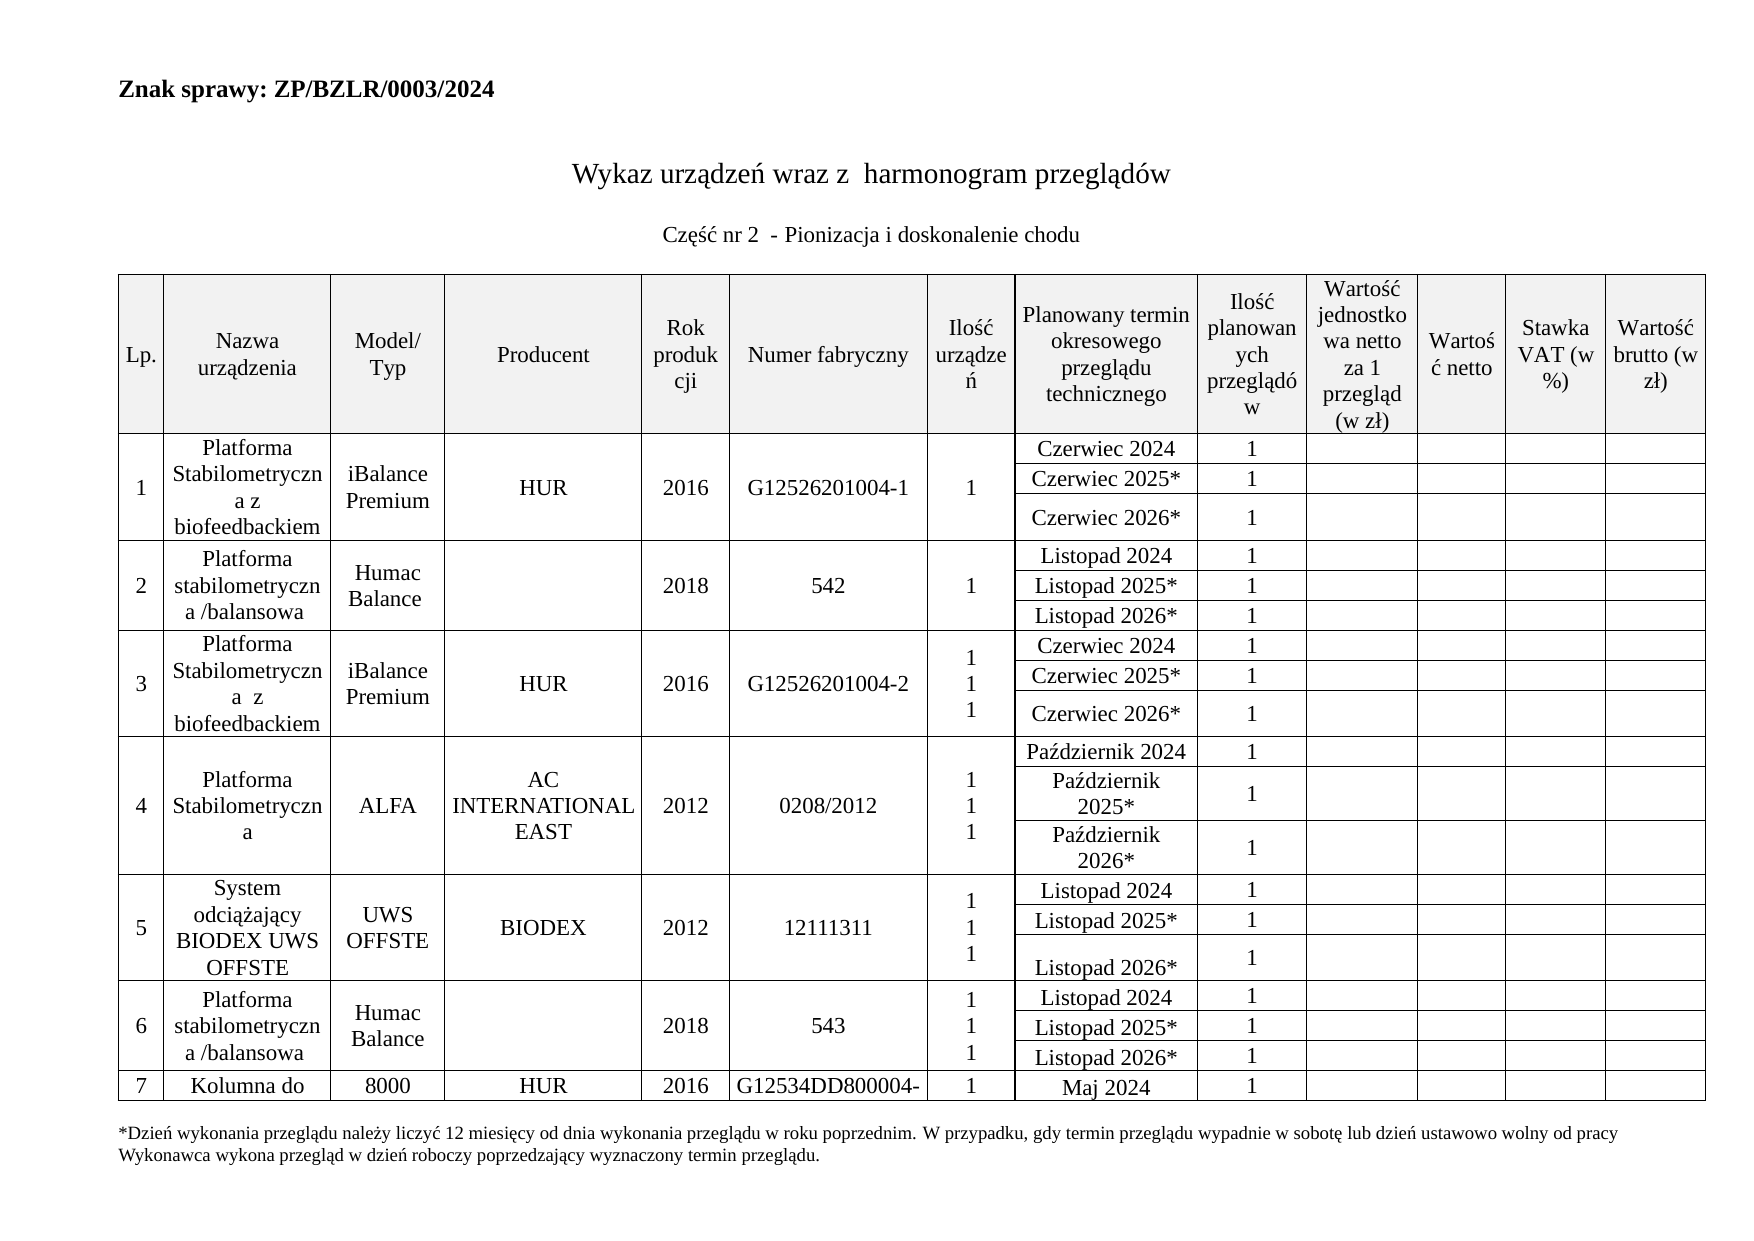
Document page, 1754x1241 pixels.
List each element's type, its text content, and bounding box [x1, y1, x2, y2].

table_cell Listopad 2026* [1016, 601, 1197, 629]
table_cell [1606, 464, 1705, 493]
table_cell [1506, 737, 1605, 766]
table_cell [1606, 571, 1705, 599]
table_cell [1606, 1011, 1705, 1040]
table_cell 2016 [642, 631, 729, 736]
table_header Producent [445, 275, 641, 433]
table_cell [1307, 541, 1417, 569]
table_cell Listopad 2025* [1016, 571, 1197, 599]
table_cell AC INTERNATIONAL EAST [445, 737, 641, 873]
table_cell [1418, 601, 1505, 629]
table_cell 542 [730, 541, 927, 629]
table_cell [1418, 494, 1505, 539]
table_cell [1418, 691, 1505, 736]
table_cell G12526201004-2 [730, 631, 927, 736]
table_cell [1418, 631, 1505, 659]
table_cell [1418, 767, 1505, 820]
table_cell [1418, 821, 1505, 873]
table_cell [1307, 691, 1417, 736]
table_cell [1606, 875, 1705, 903]
table_cell Platforma Stabilometryczna z biofeedbackiem [164, 434, 330, 539]
table_cell [1606, 601, 1705, 629]
text Wykaz urządzeń wraz z harmonogram przeglądów [118, 156, 1624, 190]
table_cell [1506, 691, 1605, 736]
table_cell 4 [119, 737, 163, 873]
table_cell 2012 [642, 875, 729, 980]
table_cell [1418, 541, 1505, 569]
table_cell Humac Balance [331, 541, 444, 629]
table_cell [445, 541, 641, 629]
table_cell 1 [1198, 434, 1306, 463]
table_cell Listopad 2026* [1016, 935, 1197, 980]
table_cell [1418, 464, 1505, 493]
table_cell 0208/2012 [730, 737, 927, 873]
table_cell [1506, 661, 1605, 689]
table_cell [1307, 821, 1417, 873]
table_cell 1 [1198, 821, 1306, 873]
table_cell 2 [119, 541, 163, 629]
table_cell 3 [119, 631, 163, 736]
table_cell 12111311 [730, 875, 927, 980]
text Część nr 2 - Pionizacja i doskonalenie chodu [118, 219, 1624, 247]
table_cell UWS OFFSTE [331, 875, 444, 980]
table_cell [1307, 464, 1417, 493]
table_cell [445, 981, 641, 1070]
table_cell System odciążający BIODEX UWS OFFSTE [164, 875, 330, 980]
table_cell Platforma Stabilometryczna [164, 737, 330, 873]
table_cell 1 [1198, 631, 1306, 659]
table_cell [1606, 494, 1705, 539]
table_cell [1307, 631, 1417, 659]
table_cell 7 [119, 1071, 163, 1100]
table_cell Październik 2026* [1016, 821, 1197, 873]
table_cell [1506, 767, 1605, 820]
table_cell 1 1 1 [928, 875, 1014, 980]
table_cell Maj 2024 [1016, 1071, 1197, 1100]
table_cell [1606, 935, 1705, 980]
table_cell 1 [1198, 601, 1306, 629]
table_cell Listopad 2025* [1016, 905, 1197, 933]
table_cell [1307, 981, 1417, 1010]
table_cell 1 [1198, 494, 1306, 539]
table_cell 6 [119, 981, 163, 1070]
table_cell 1 [1198, 464, 1306, 493]
table_cell Listopad 2024 [1016, 875, 1197, 903]
table_cell 1 [1198, 1041, 1306, 1070]
table_cell [1307, 1041, 1417, 1070]
table_cell [1418, 571, 1505, 599]
table_cell [1418, 1071, 1505, 1100]
table_cell 1 [1198, 935, 1306, 980]
table_cell [1606, 905, 1705, 933]
table_cell G12526201004-1 [730, 434, 927, 539]
table_header Model/Typ [331, 275, 444, 433]
table_cell Listopad 2024 [1016, 541, 1197, 569]
table_cell [1506, 1011, 1605, 1040]
table_cell BIODEX [445, 875, 641, 980]
table_cell [1506, 981, 1605, 1010]
table_cell [1506, 541, 1605, 569]
table_header Wartość netto [1418, 275, 1505, 433]
table_cell 2012 [642, 737, 729, 873]
table_cell [1506, 875, 1605, 903]
table_header Stawka VAT (w %) [1506, 275, 1605, 433]
table_cell G12534DD800004- [730, 1071, 927, 1100]
table_cell Listopad 2026* [1016, 1041, 1197, 1070]
table_cell Czerwiec 2025* [1016, 661, 1197, 689]
table_cell 1 [928, 541, 1014, 629]
table_cell [1307, 601, 1417, 629]
table_cell [1307, 1011, 1417, 1040]
table_cell [1418, 661, 1505, 689]
table_cell [1506, 494, 1605, 539]
table_cell [1606, 434, 1705, 463]
table_cell 1 [1198, 1011, 1306, 1040]
table_cell iBalance Premium [331, 434, 444, 539]
table_header Wartość jednostkowa netto za 1 przegląd (w zł) [1307, 275, 1417, 433]
table_cell 8000 [331, 1071, 444, 1100]
table_cell [1418, 737, 1505, 766]
table_cell HUR [445, 631, 641, 736]
table_header Ilość urządzeń [928, 275, 1014, 433]
table_cell 1 [1198, 767, 1306, 820]
table_header Wartość brutto (w zł) [1606, 275, 1705, 433]
table_cell Platforma stabilometryczna /balansowa [164, 981, 330, 1070]
table_cell [1506, 905, 1605, 933]
table_cell 1 [928, 1071, 1014, 1100]
table_cell [1307, 767, 1417, 820]
table_cell 1 [1198, 981, 1306, 1010]
table_header Planowany termin okresowego przeglądu technicznego [1016, 275, 1197, 433]
table_cell [1606, 1041, 1705, 1070]
table_header Numer fabryczny [730, 275, 927, 433]
table_cell [1606, 981, 1705, 1010]
table_cell Listopad 2024 [1016, 981, 1197, 1010]
table_cell [1606, 737, 1705, 766]
table_cell [1506, 1071, 1605, 1100]
table_cell Listopad 2025* [1016, 1011, 1197, 1040]
table_cell HUR [445, 1071, 641, 1100]
table_cell Październik 2024 [1016, 737, 1197, 766]
table_cell 1 [1198, 737, 1306, 766]
table_cell 1 1 1 [928, 981, 1014, 1070]
table_cell [1307, 434, 1417, 463]
table_cell [1506, 434, 1605, 463]
table_cell [1506, 571, 1605, 599]
table_cell [1418, 875, 1505, 903]
table_cell [1307, 875, 1417, 903]
table_cell [1418, 1011, 1505, 1040]
table_header Lp. [119, 275, 163, 433]
table_cell 1 [928, 434, 1014, 539]
table_cell [1307, 1071, 1417, 1100]
table_cell [1307, 494, 1417, 539]
table_cell [1606, 1071, 1705, 1100]
table_cell [1418, 981, 1505, 1010]
table_header Nazwa urządzenia [164, 275, 330, 433]
table_cell 1 [1198, 541, 1306, 569]
table_cell [1606, 767, 1705, 820]
table_cell [1506, 631, 1605, 659]
table_cell [1606, 631, 1705, 659]
table_cell [1307, 737, 1417, 766]
table_cell [1307, 935, 1417, 980]
table_cell [1307, 905, 1417, 933]
table_cell 1 [1198, 661, 1306, 689]
table_cell [1418, 935, 1505, 980]
table_cell Październik 2025* [1016, 767, 1197, 820]
table_cell [1506, 935, 1605, 980]
table_cell Czerwiec 2025* [1016, 464, 1197, 493]
table_cell [1506, 821, 1605, 873]
table_cell [1506, 601, 1605, 629]
table_cell 1 [1198, 875, 1306, 903]
table_cell [1606, 661, 1705, 689]
table_header Ilość planowanych przeglądów [1198, 275, 1306, 433]
table_cell iBalance Premium [331, 631, 444, 736]
table_cell Czerwiec 2026* [1016, 494, 1197, 539]
table_cell Humac Balance [331, 981, 444, 1070]
table_cell Platforma Stabilometryczna z biofeedbackiem [164, 631, 330, 736]
table_cell 1 [1198, 1071, 1306, 1100]
table_cell 2018 [642, 541, 729, 629]
table_cell Platforma stabilometryczna /balansowa [164, 541, 330, 629]
table_cell 1 [119, 434, 163, 539]
table_cell [1606, 691, 1705, 736]
table_cell [1307, 661, 1417, 689]
table_cell 543 [730, 981, 927, 1070]
table_cell [1606, 821, 1705, 873]
table_cell Czerwiec 2024 [1016, 434, 1197, 463]
table_cell 2016 [642, 434, 729, 539]
table_cell 1 [1198, 571, 1306, 599]
table_header Rok produkcji [642, 275, 729, 433]
table_cell 1 1 1 [928, 737, 1014, 873]
table_cell Czerwiec 2026* [1016, 691, 1197, 736]
table_cell [1418, 434, 1505, 463]
table_cell [1418, 1041, 1505, 1070]
table_cell [1418, 905, 1505, 933]
table_cell 2018 [642, 981, 729, 1070]
table_cell ALFA [331, 737, 444, 873]
table_cell [1307, 571, 1417, 599]
table_cell 5 [119, 875, 163, 980]
table_cell HUR [445, 434, 641, 539]
table_cell [1506, 464, 1605, 493]
table_cell 2016 [642, 1071, 729, 1100]
table_cell 1 1 1 [928, 631, 1014, 736]
table_cell 1 [1198, 691, 1306, 736]
table_cell Czerwiec 2024 [1016, 631, 1197, 659]
table_cell [1606, 541, 1705, 569]
table_cell Kolumna do [164, 1071, 330, 1100]
table_cell 1 [1198, 905, 1306, 933]
table_cell [1506, 1041, 1605, 1070]
